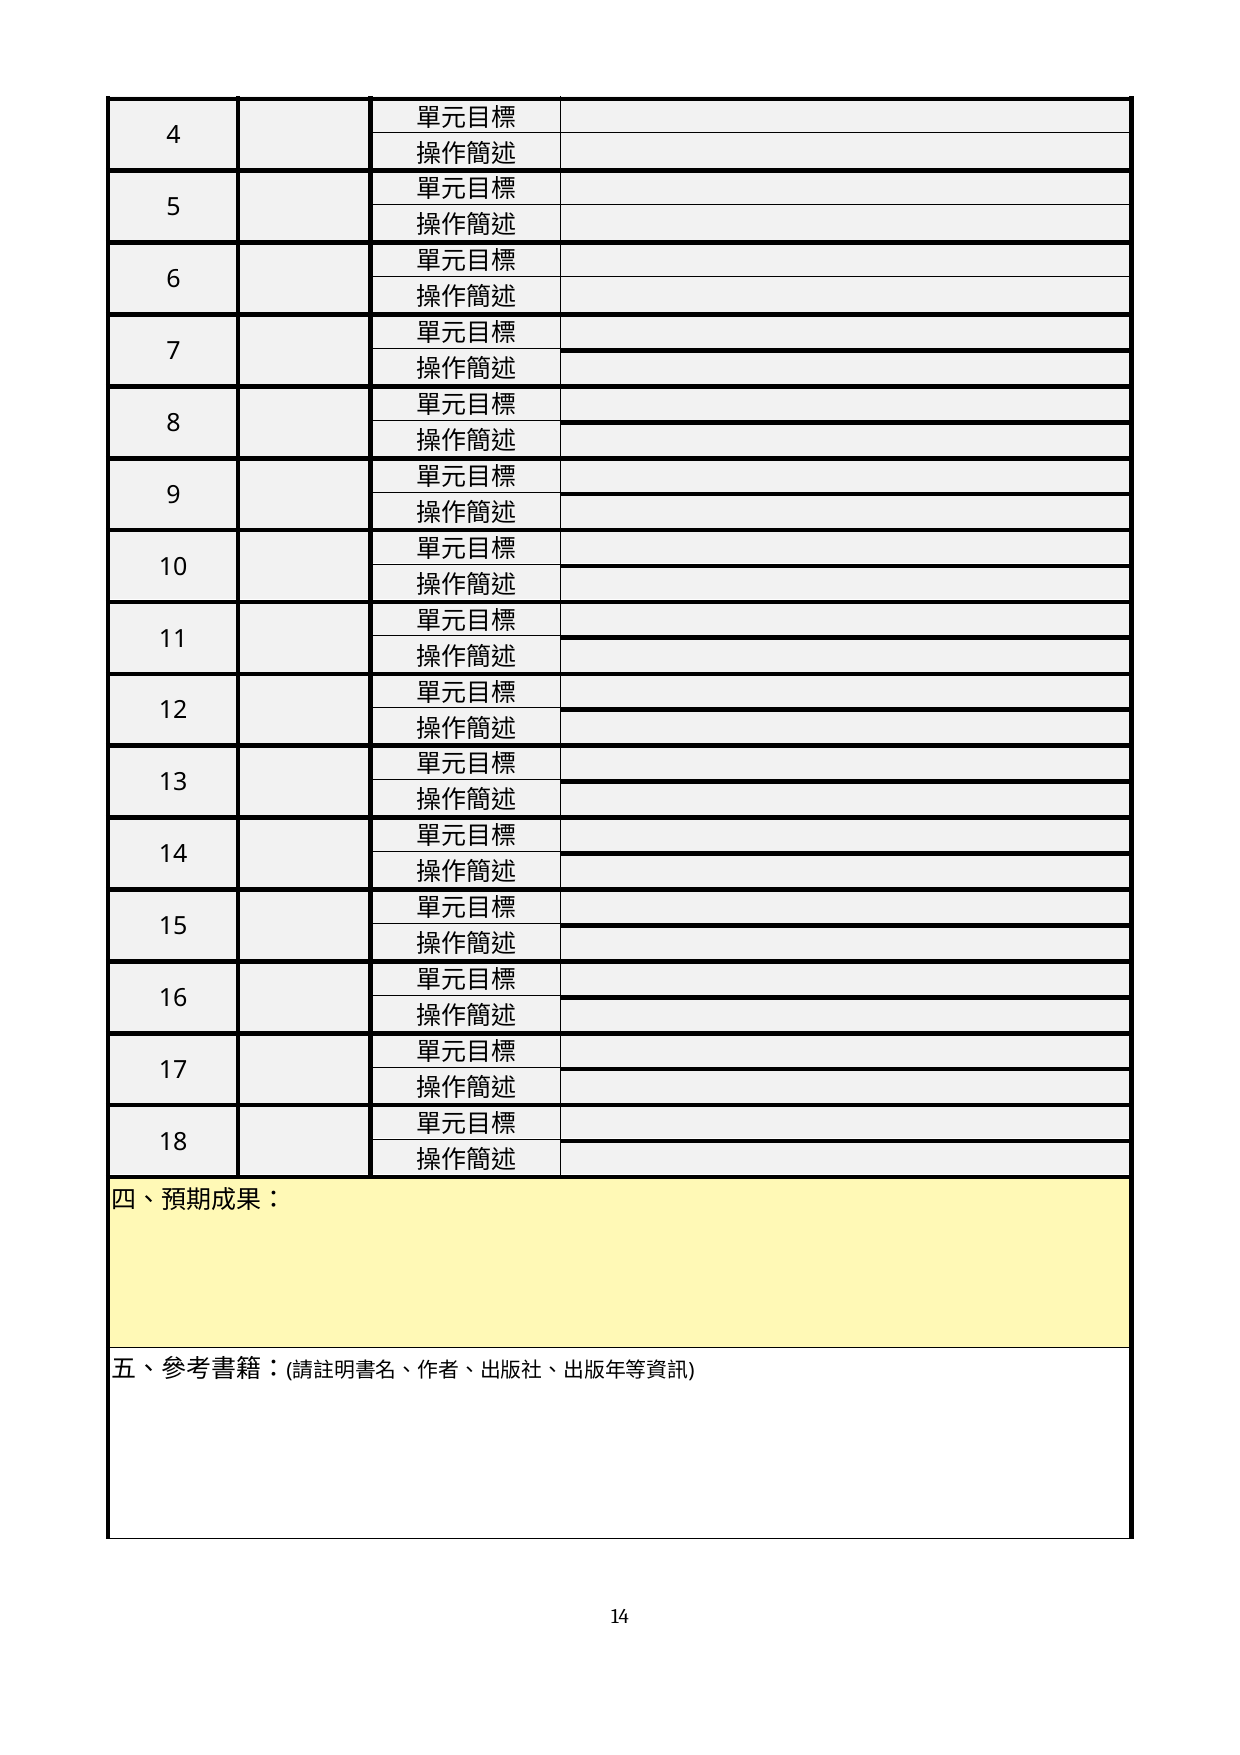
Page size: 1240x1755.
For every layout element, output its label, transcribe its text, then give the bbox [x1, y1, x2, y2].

table_cell 7 [110, 317, 236, 384]
table_cell 操作簡述 [373, 349, 560, 384]
table_cell [240, 461, 368, 528]
table_cell 操作簡述 [373, 924, 560, 959]
table_cell [240, 892, 368, 959]
table_cell 16 [110, 964, 236, 1031]
table_cell 4 [110, 101, 236, 168]
table_cell 17 [110, 1036, 236, 1103]
table_cell 操作簡述 [373, 780, 560, 815]
table_cell 14 [110, 820, 236, 887]
table_cell 10 [110, 532, 236, 599]
table_cell 四、預期成果： [110, 1179, 1129, 1347]
table_cell 五、參考書籍：(請註明書名、作者、出版社、出版年等資訊) [110, 1348, 1129, 1537]
table_cell 操作簡述 [373, 636, 560, 671]
table_cell 操作簡述 [373, 205, 560, 240]
table_cell [240, 389, 368, 456]
table_cell 操作簡述 [373, 852, 560, 887]
table_cell [240, 748, 368, 815]
table_cell 8 [110, 389, 236, 456]
table_cell [561, 133, 1129, 168]
table_cell 9 [110, 461, 236, 528]
table_cell 6 [110, 245, 236, 312]
table_cell [240, 532, 368, 599]
table_cell 操作簡述 [373, 708, 560, 743]
table_cell [240, 820, 368, 887]
table_cell 11 [110, 604, 236, 671]
table_cell 操作簡述 [373, 1068, 560, 1103]
table_cell 18 [110, 1107, 236, 1174]
table_cell 操作簡述 [373, 565, 560, 599]
table_cell 操作簡述 [373, 421, 560, 456]
table_cell 操作簡述 [373, 1140, 560, 1174]
table_cell [240, 101, 368, 168]
table_cell [240, 1107, 368, 1174]
table_cell [240, 604, 368, 671]
table_cell 5 [110, 173, 236, 240]
table_cell [240, 1036, 368, 1103]
table_cell 操作簡述 [373, 493, 560, 528]
table_cell [240, 676, 368, 743]
table_cell [240, 317, 368, 384]
table_cell [240, 173, 368, 240]
table_cell [240, 964, 368, 1031]
table_cell 15 [110, 892, 236, 959]
table_cell 12 [110, 676, 236, 743]
table_cell [240, 245, 368, 312]
table_cell [561, 205, 1129, 240]
table_cell [561, 277, 1129, 312]
table_cell 操作簡述 [373, 133, 560, 168]
table_cell 13 [110, 748, 236, 815]
table_cell 操作簡述 [373, 996, 560, 1031]
table_cell 操作簡述 [373, 277, 560, 312]
